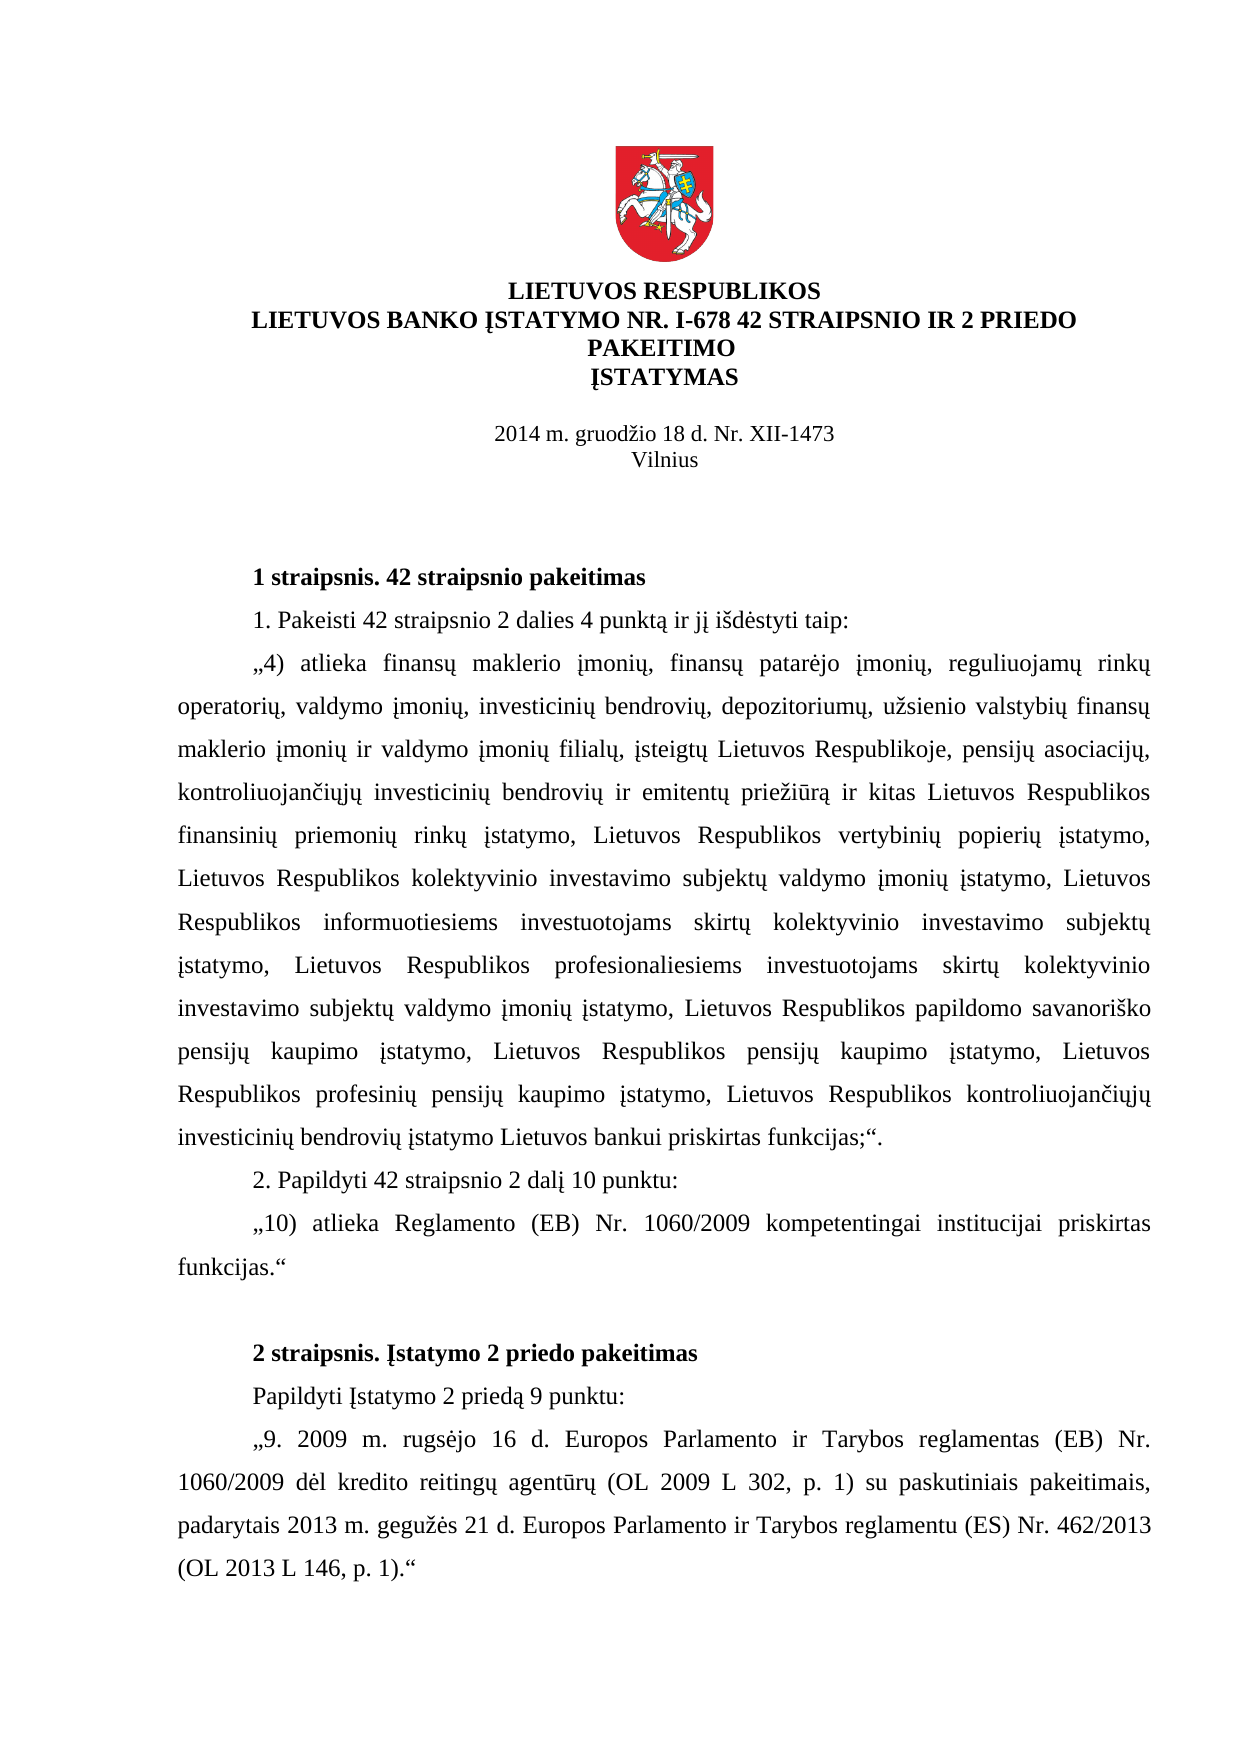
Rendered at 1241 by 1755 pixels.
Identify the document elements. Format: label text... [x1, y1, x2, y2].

text LIETUVOS BANKO ĮSTATYMO NR. I-678 42 STRAIPSNIO IR 2 PRIEDO PAKEITIMO [177, 305, 1152, 362]
text „9. 2009 m. rugsėjo 16 d. Europos Parlamento ir Tarybos reglamentas (EB) Nr. 1060/2009 dėl kredito reitingų agentūrų (OL 2009 L 302, p. 1) su paskutiniais pakeitimais, padarytais 2013 m. gegužės 21 d. Europos Parlamento ir Tarybos reglamentu (ES) Nr. 462/2013 (OL 2013 L 146, p. 1).“ [177, 1424, 1152, 1582]
text LIETUVOS RESPUBLIKOS [177, 276, 1152, 305]
text 2014 m. gruodžio 18 d. Nr. XII-1473 [177, 420, 1152, 446]
text „4) atlieka finansų maklerio įmonių, finansų patarėjo įmonių, reguliuojamų rinkų operatorių, valdymo įmonių, investicinių bendrovių, depozitoriumų, užsienio valstybių finansų maklerio įmonių ir valdymo įmonių filialų, įsteigtų Lietuvos Respublikoje, pensijų asociacijų, kontroliuojančiųjų investicinių bendrovių ir emitentų priežiūrą ir kitas Lietuvos Respublikos finansinių priemonių rinkų įstatymo, Lietuvos Respublikos vertybinių popierių įstatymo, Lietuvos Respublikos kolektyvinio investavimo subjektų valdymo įmonių įstatymo, Lietuvos Respublikos informuotiesiems investuotojams skirtų kolektyvinio investavimo subjektų įstatymo, Lietuvos Respublikos profesionaliesiems investuotojams skirtų kolektyvinio investavimo subjektų valdymo įmonių įstatymo, Lietuvos Respublikos papildomo savanoriško pensijų kaupimo įstatymo, Lietuvos Respublikos pensijų kaupimo įstatymo, Lietuvos Respublikos profesinių pensijų kaupimo įstatymo, Lietuvos Respublikos kontroliuojančiųjų investicinių bendrovių įstatymo Lietuvos bankui priskirtas funkcijas;“. [177, 648, 1151, 1151]
text 2 straipsnis. Įstatymo 2 priedo pakeitimas [177, 1338, 1151, 1367]
text Papildyti Įstatymo 2 priedą 9 punktu: [177, 1381, 1151, 1410]
text „10) atlieka Reglamento (EB) Nr. 1060/2009 kompetentingai institucijai priskirtas funkcijas.“ [177, 1208, 1151, 1280]
text Vilnius [177, 446, 1152, 472]
text 2. Papildyti 42 straipsnio 2 dalį 10 punktu: [177, 1165, 1151, 1194]
text 1 straipsnis. 42 straipsnio pakeitimas [177, 562, 1151, 590]
text 1. Pakeisti 42 straipsnio 2 dalies 4 punktą ir jį išdėstyti taip: [177, 605, 1151, 633]
text ĮSTATYMAS [177, 362, 1152, 391]
